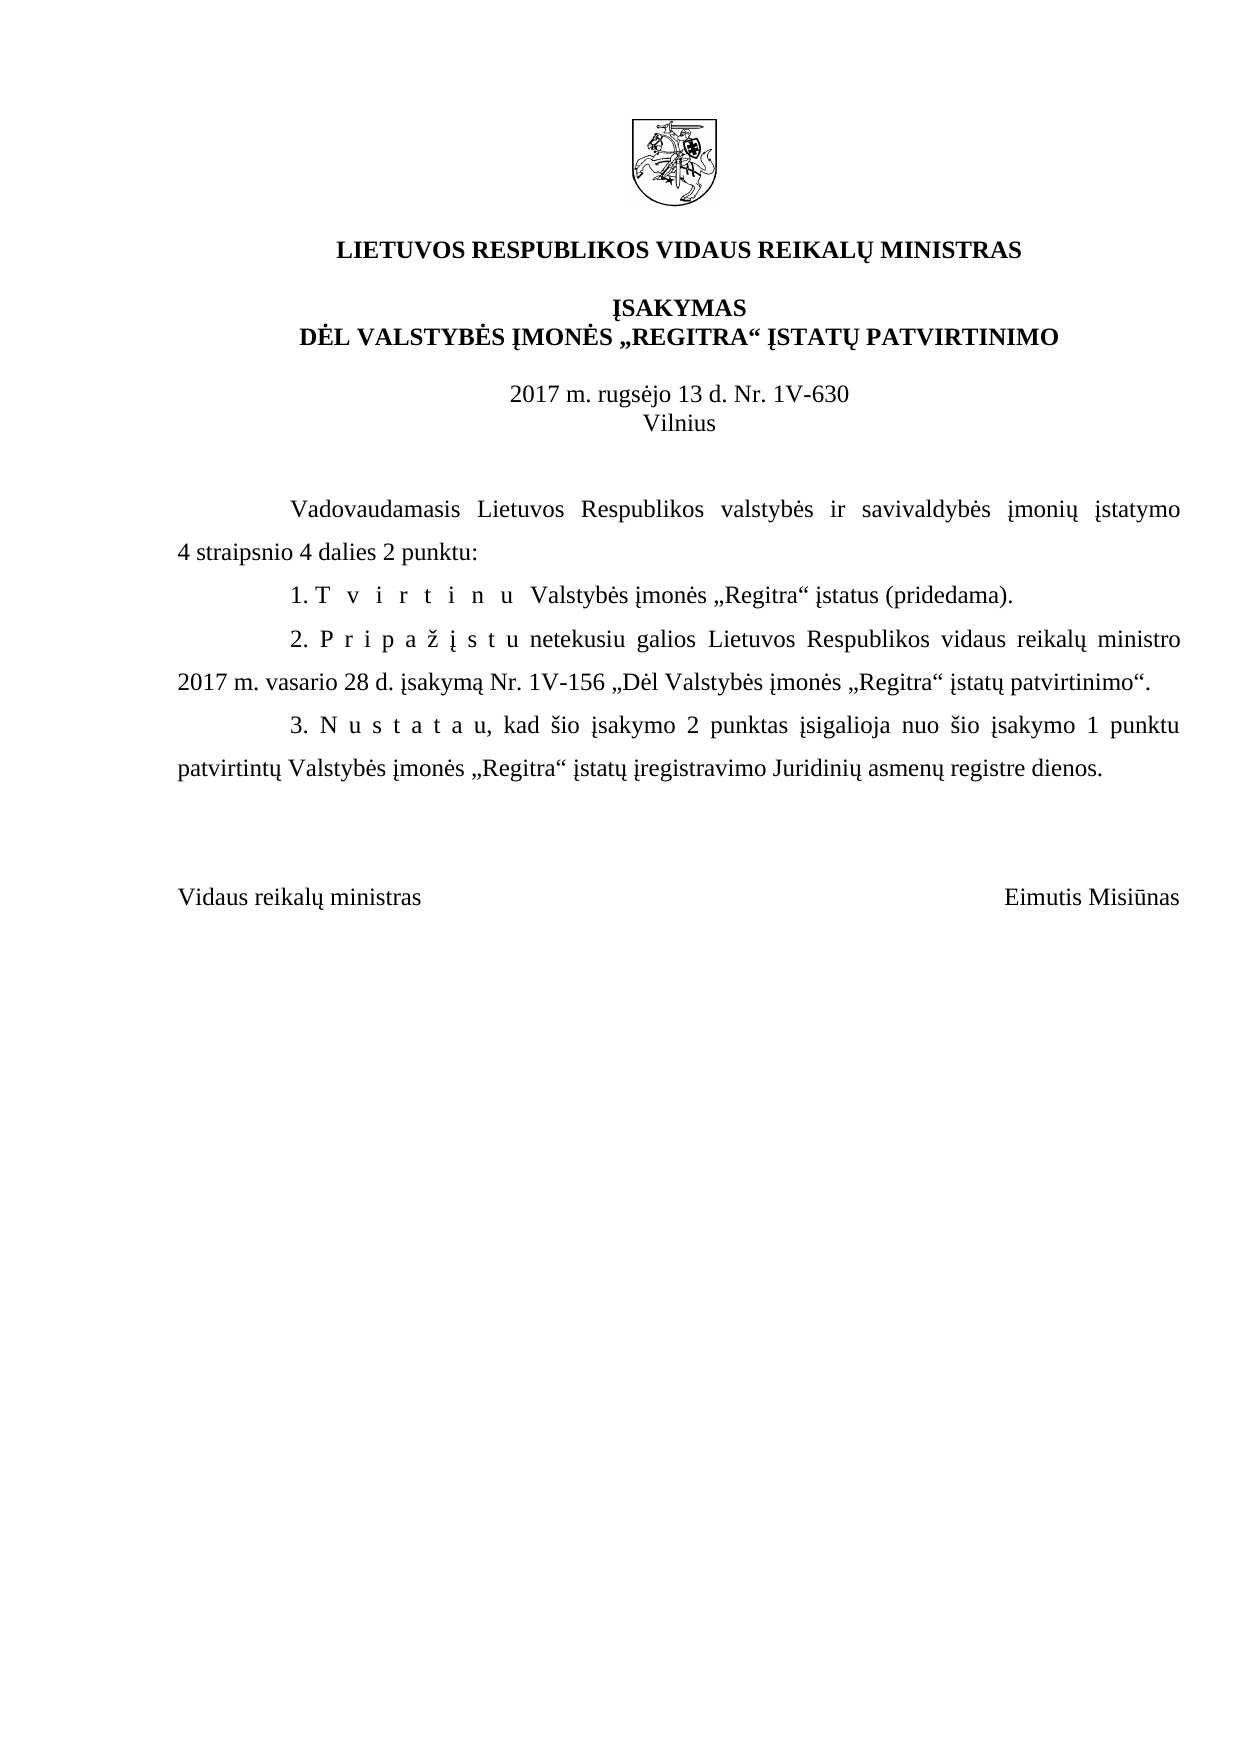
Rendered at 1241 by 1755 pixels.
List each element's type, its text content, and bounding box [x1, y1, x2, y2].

text ĮSAKYMAS [177, 293, 1181, 322]
text LIETUVOS RESPUBLIKOS VIDAUS REIKALŲ MINISTRAS [177, 236, 1181, 264]
text 1. T v i r t i n u Valstybės įmonės „Regitra“ įstatus (pridedama). [177, 581, 1181, 609]
text 3. N u s t a t a u, kad šio įsakymo 2 punktas įsigalioja nuo šio įsakymo 1 punktu patvirtintų Valstybės įmonės „Regitra“ įstatų įregistravimo Juridinių asmenų registre dienos. [177, 710, 1181, 782]
text 2017 m. rugsėjo 13 d. Nr. 1V-630 [177, 379, 1181, 408]
text Vadovaudamasis Lietuvos Respublikos valstybės ir savivaldybės įmonių įstatymo 4 straipsnio 4 dalies 2 punktu: [177, 494, 1181, 566]
text Vilnius [177, 408, 1181, 437]
text 2. P r i p a ž į s t u netekusiu galios Lietuvos Respublikos vidaus reikalų ministro 2017 m. vasario 28 d. įsakymą Nr. 1V-156 „Dėl Valstybės įmonės „Regitra“ įstatų patvirtinimo“. [177, 624, 1181, 696]
text Vidaus reikalų ministras Eimutis Misiūnas [177, 882, 1181, 911]
text DĖL VALSTYBĖS ĮMONĖS „REGITRA“ ĮSTATŲ PATVIRTINIMO [177, 322, 1181, 351]
